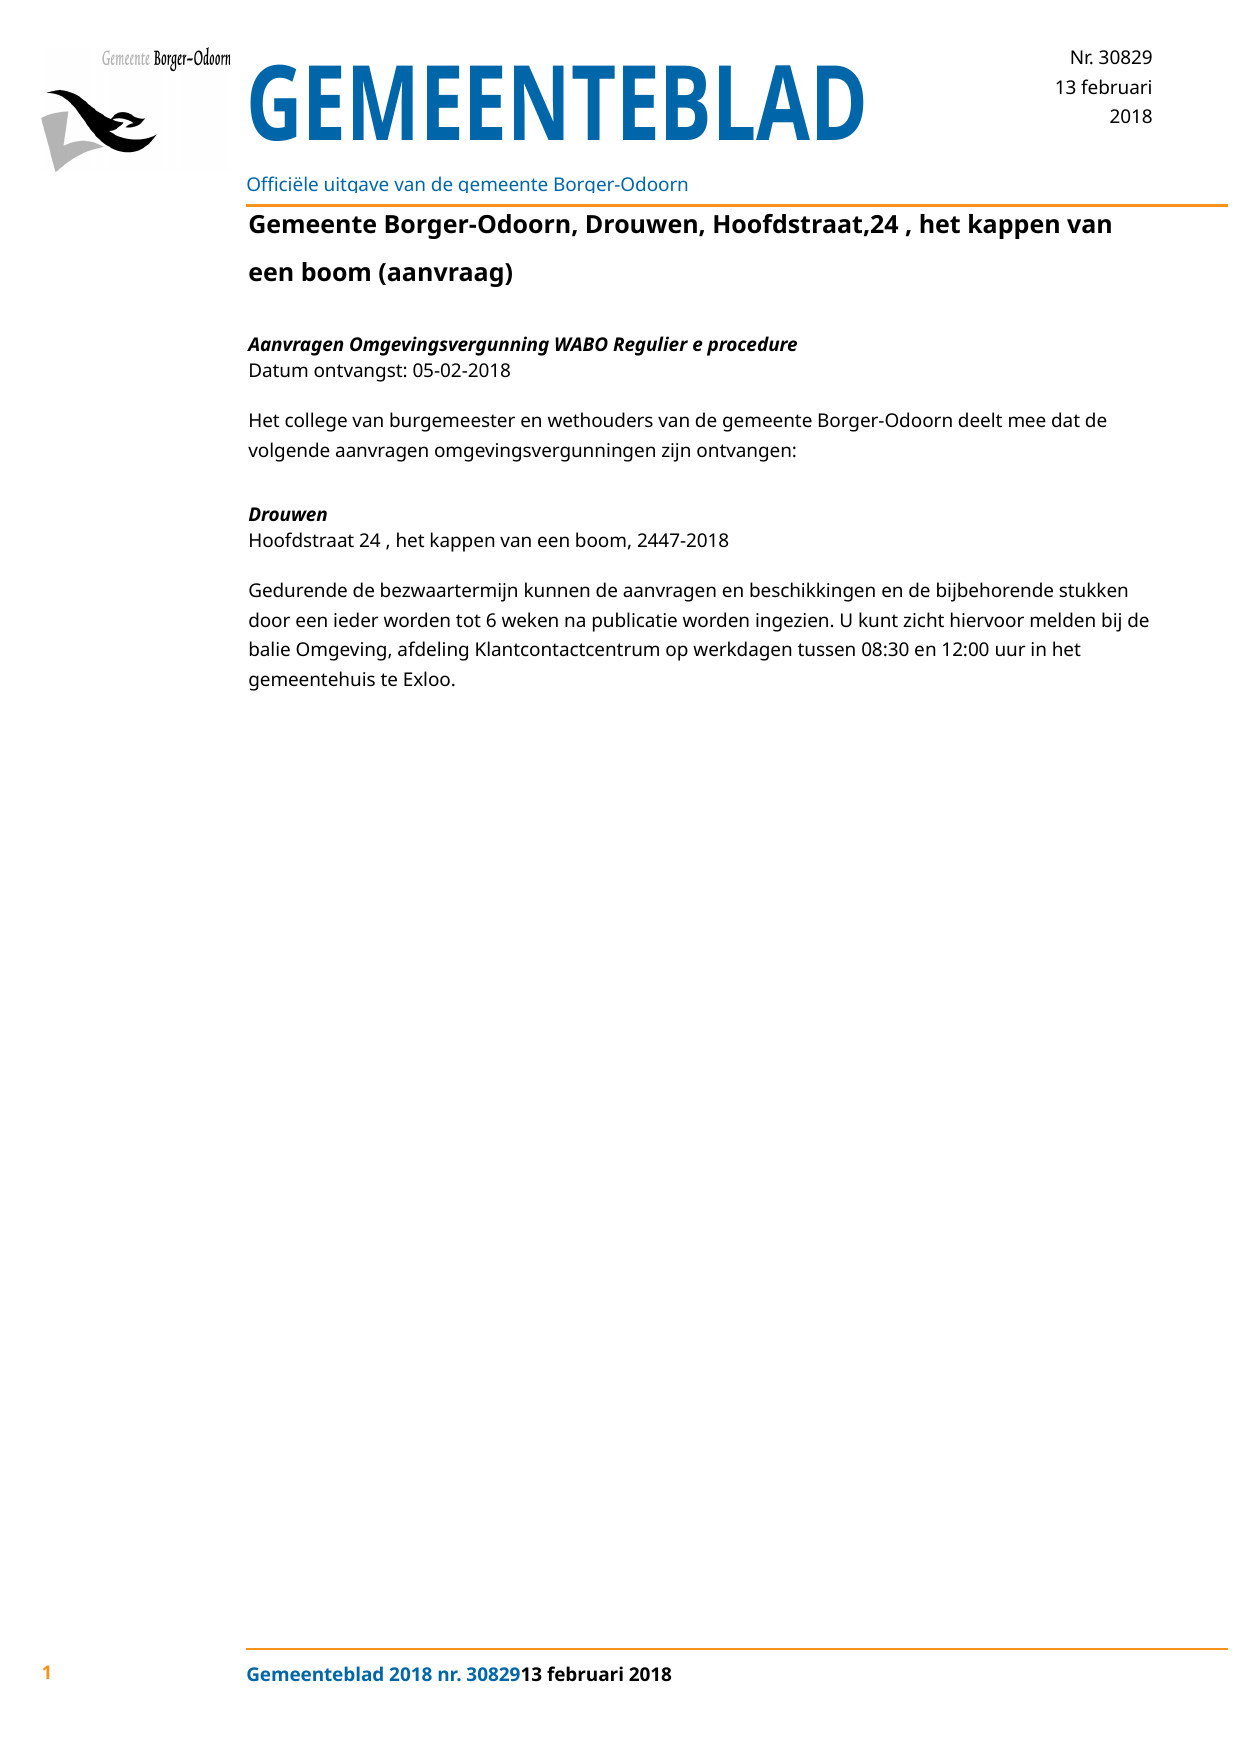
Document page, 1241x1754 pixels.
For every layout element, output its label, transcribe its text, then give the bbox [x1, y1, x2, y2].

text Gemeente Borger-Odoorn, Drouwen, Hoofdstraat,24 , het kappen van een boom (aanvraag) [248, 207, 1152, 288]
text Datum ontvangst: 05-02-2018 [248, 357, 1152, 383]
text Aanvragen Omgevingsvergunning WABO Regulier e procedure [248, 331, 1152, 357]
picture [41, 47, 231, 172]
text Gedurende de bezwaartermijn kunnen de aanvragen en beschikkingen en de bijbehorende stukken door een ieder worden tot 6 weken na publicatie worden ingezien. U kunt zicht hiervoor melden bij de balie Omgeving, afdeling Klantcontactcentrum op werkdagen tussen 08:30 en 12:00 uur in het gemeentehuis te Exloo. [248, 577, 1152, 692]
text Hoofdstraat 24 , het kappen van een boom, 2447-2018 [248, 527, 1152, 553]
text Het college van burgemeester en wethouders van de gemeente Borger-Odoorn deelt mee dat de volgende aanvragen omgevingsvergunningen zijn ontvangen: [248, 408, 1152, 463]
text Drouwen [248, 501, 1152, 527]
